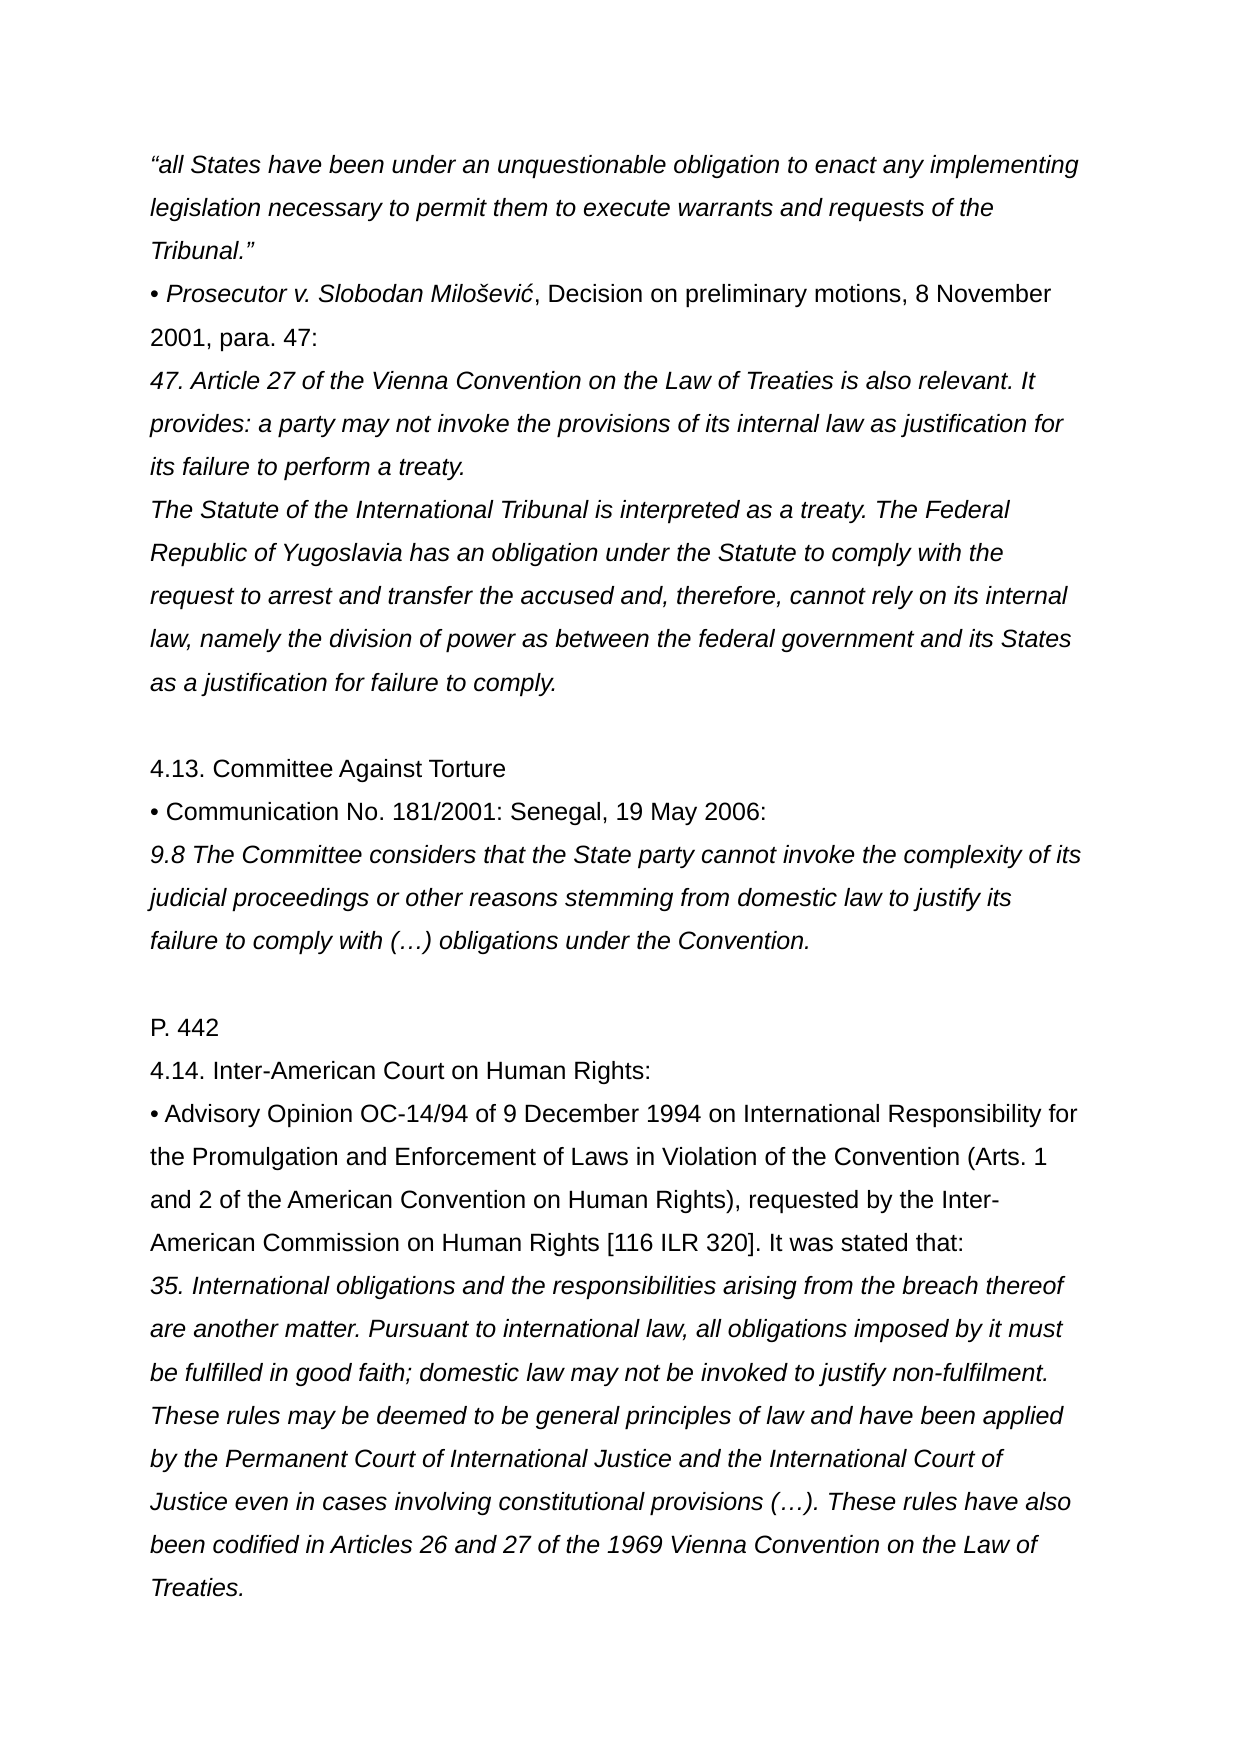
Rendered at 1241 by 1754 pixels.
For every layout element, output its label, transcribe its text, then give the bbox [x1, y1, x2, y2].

text • Prosecutor v. Slobodan Milošević, Decision on preliminary motions, 8 November 2001, para. 47: [150, 279, 1090, 351]
text 35. International obligations and the responsibilities arising from the breach thereof are another matter. Pursuant to international law, all obligations imposed by it must be fulfilled in good faith; domestic law may not be invoked to justify non-fulfilment. These rules may be deemed to be general principles of law and have been applied by the Permanent Court of International Justice and the International Court of Justice even in cases involving constitutional provisions (…). These rules have also been codified in Articles 26 and 27 of the 1969 Vienna Convention on the Law of Treaties. [150, 1271, 1090, 1602]
text “all States have been under an unquestionable obligation to enact any implementing legislation necessary to permit them to execute warrants and requests of the Tribunal.” [150, 150, 1090, 265]
text • Communication No. 181/2001: Senegal, 19 May 2006: [150, 797, 1090, 826]
text 47. Article 27 of the Vienna Convention on the Law of Treaties is also relevant. It provides: a party may not invoke the provisions of its internal law as justification for its failure to perform a treaty. [150, 366, 1090, 481]
text P. 442 [150, 1012, 1090, 1041]
text The Statute of the International Tribunal is interpreted as a treaty. The Federal Republic of Yugoslavia has an obligation under the Statute to comply with the request to arrest and transfer the accused and, therefore, cannot rely on its internal law, namely the division of power as between the federal government and its States as a justification for failure to comply. [150, 495, 1090, 696]
text 9.8 The Committee considers that the State party cannot invoke the complexity of its judicial proceedings or other reasons stemming from domestic law to justify its failure to comply with (…) obligations under the Convention. [150, 840, 1090, 955]
text 4.13. Committee Against Torture [150, 754, 1090, 782]
text 4.14. Inter-American Court on Human Rights: [150, 1056, 1090, 1084]
text • Advisory Opinion OC-14/94 of 9 December 1994 on International Responsibility for the Promulgation and Enforcement of Laws in Violation of the Convention (Arts. 1 and 2 of the American Convention on Human Rights), requested by the Inter-American Commission on Human Rights [116 ILR 320]. It was stated that: [150, 1099, 1090, 1257]
